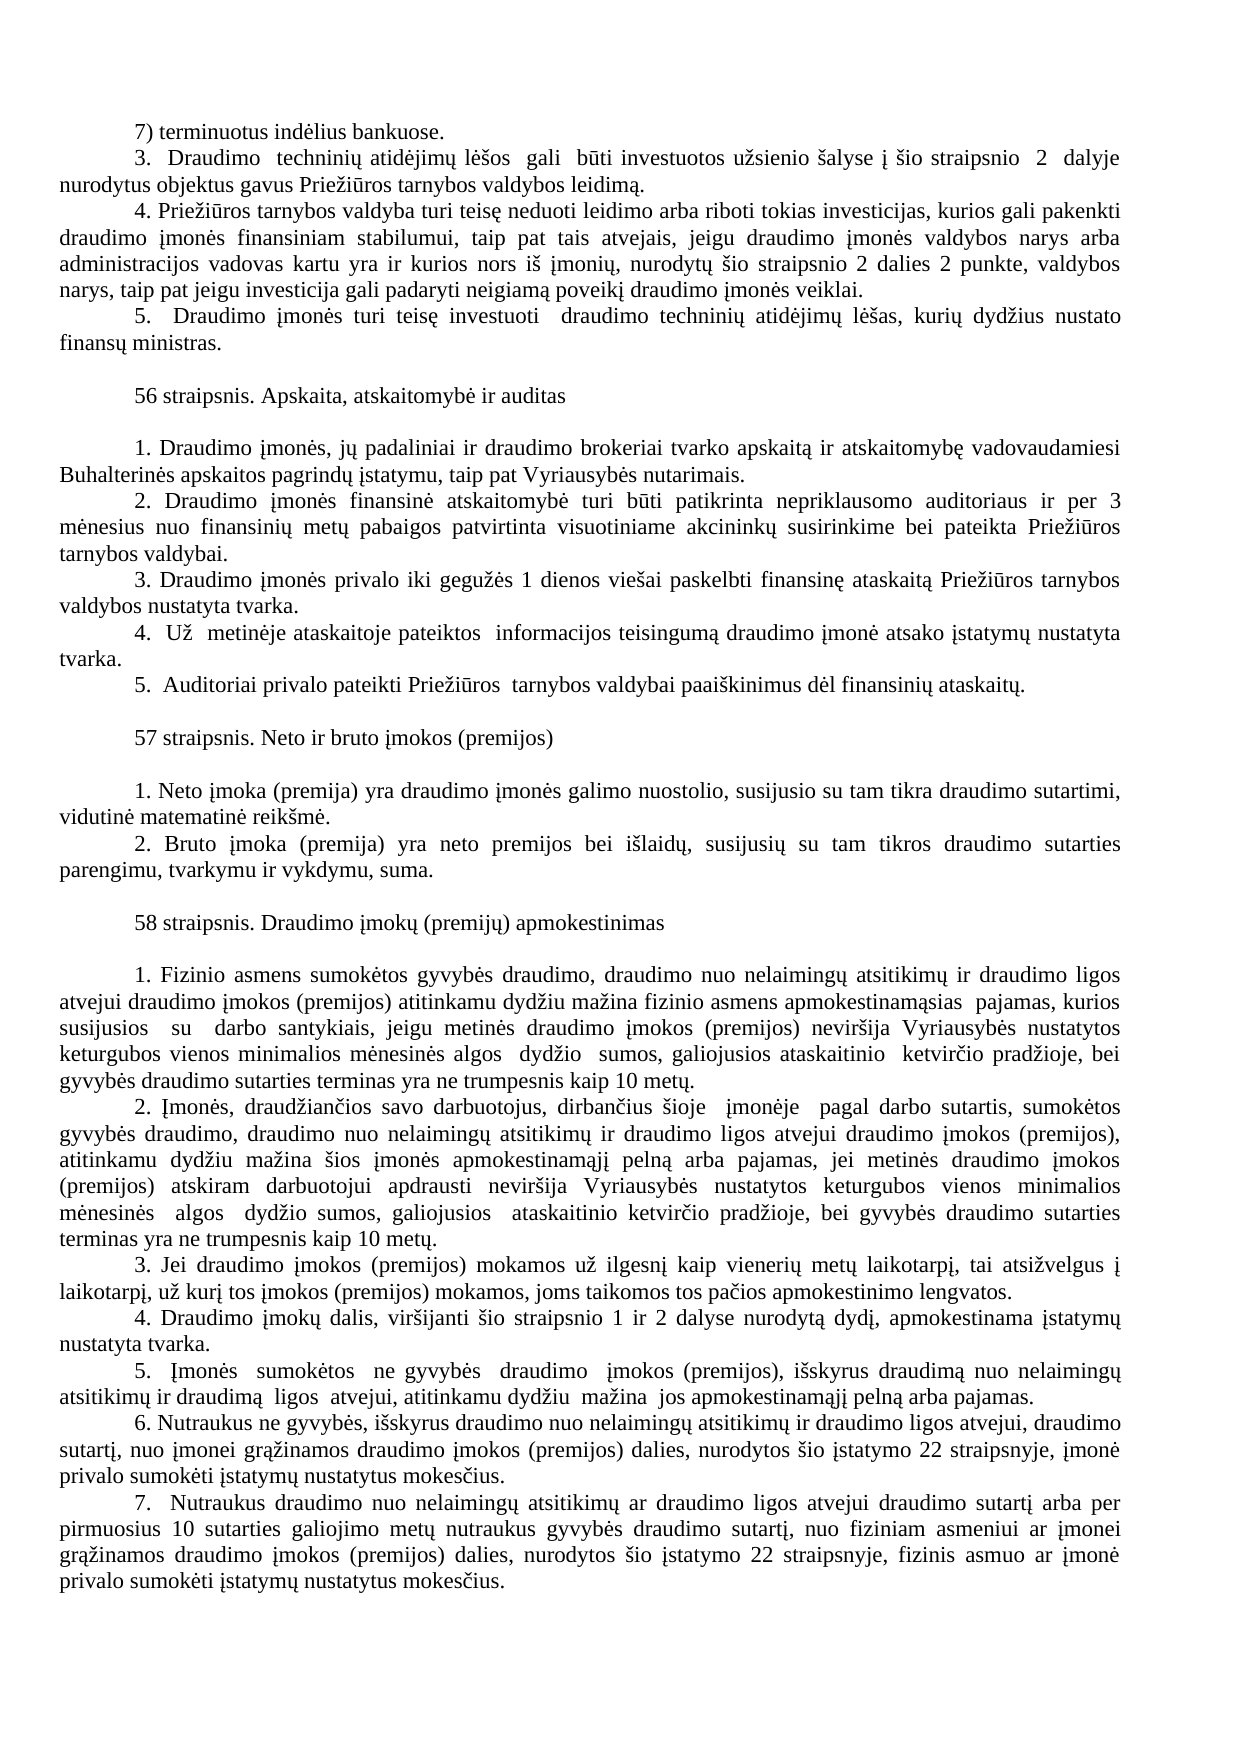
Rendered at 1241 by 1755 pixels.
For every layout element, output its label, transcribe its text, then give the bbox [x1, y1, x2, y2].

text 57 straipsnis. Neto ir bruto įmokos (premijos) [59, 724, 1122, 751]
text 2. Įmonės, draudžiančios savo darbuotojus, dirbančius šioje įmonėje pagal darbo sutartis, sumokėtos gyvybės draudimo, draudimo nuo nelaimingų atsitikimų ir draudimo ligos atvejui draudimo įmokos (premijos), atitinkamu dydžiu mažina šios įmonės apmokestinamąjį pelną arba pajamas, jei metinės draudimo įmokos (premijos) atskiram darbuotojui apdrausti neviršija Vyriausybės nustatytos keturgubos vienos minimalios mėnesinės algos dydžio sumos, galiojusios ataskaitinio ketvirčio pradžioje, bei gyvybės draudimo sutarties terminas yra ne trumpesnis kaip 10 metų. [59, 1093, 1122, 1251]
text 1. Draudimo įmonės, jų padaliniai ir draudimo brokeriai tvarko apskaitą ir atskaitomybę vadovaudamiesi Buhalterinės apskaitos pagrindų įstatymu, taip pat Vyriausybės nutarimais. [59, 434, 1122, 487]
text 4. Draudimo įmokų dalis, viršijanti šio straipsnio 1 ir 2 dalyse nurodytą dydį, apmokestinama įstatymų nustatyta tvarka. [59, 1304, 1122, 1357]
text 7) terminuotus indėlius bankuose. [59, 118, 1122, 144]
text 6. Nutraukus ne gyvybės, išskyrus draudimo nuo nelaimingų atsitikimų ir draudimo ligos atvejui, draudimo sutartį, nuo įmonei grąžinamos draudimo įmokos (premijos) dalies, nurodytos šio įstatymo 22 straipsnyje, įmonė privalo sumokėti įstatymų nustatytus mokesčius. [59, 1409, 1122, 1488]
text 3. Draudimo įmonės privalo iki gegužės 1 dienos viešai paskelbti finansinę ataskaitą Priežiūros tarnybos valdybos nustatyta tvarka. [59, 566, 1122, 619]
text 3. Draudimo techninių atidėjimų lėšos gali būti investuotos užsienio šalyse į šio straipsnio 2 dalyje nurodytus objektus gavus Priežiūros tarnybos valdybos leidimą. [59, 144, 1122, 197]
text 4. Priežiūros tarnybos valdyba turi teisę neduoti leidimo arba riboti tokias investicijas, kurios gali pakenkti draudimo įmonės finansiniam stabilumui, taip pat tais atvejais, jeigu draudimo įmonės valdybos narys arba administracijos vadovas kartu yra ir kurios nors iš įmonių, nurodytų šio straipsnio 2 dalies 2 punkte, valdybos narys, taip pat jeigu investicija gali padaryti neigiamą poveikį draudimo įmonės veiklai. [59, 197, 1122, 303]
text 56 straipsnis. Apskaita, atskaitomybė ir auditas [59, 382, 1122, 408]
text 4. Už metinėje ataskaitoje pateiktos informacijos teisingumą draudimo įmonė atsako įstatymų nustatyta tvarka. [59, 619, 1122, 672]
text 1. Fizinio asmens sumokėtos gyvybės draudimo, draudimo nuo nelaimingų atsitikimų ir draudimo ligos atvejui draudimo įmokos (premijos) atitinkamu dydžiu mažina fizinio asmens apmokestinamąsias pajamas, kurios susijusios su darbo santykiais, jeigu metinės draudimo įmokos (premijos) neviršija Vyriausybės nustatytos keturgubos vienos minimalios mėnesinės algos dydžio sumos, galiojusios ataskaitinio ketvirčio pradžioje, bei gyvybės draudimo sutarties terminas yra ne trumpesnis kaip 10 metų. [59, 961, 1122, 1093]
text 1. Neto įmoka (premija) yra draudimo įmonės galimo nuostolio, susijusio su tam tikra draudimo sutartimi, vidutinė matematinė reikšmė. [59, 777, 1122, 830]
text 5. Draudimo įmonės turi teisę investuoti draudimo techninių atidėjimų lėšas, kurių dydžius nustato finansų ministras. [59, 303, 1122, 355]
text 2. Draudimo įmonės finansinė atskaitomybė turi būti patikrinta nepriklausomo auditoriaus ir per 3 mėnesius nuo finansinių metų pabaigos patvirtinta visuotiniame akcininkų susirinkime bei pateikta Priežiūros tarnybos valdybai. [59, 487, 1122, 566]
text 7. Nutraukus draudimo nuo nelaimingų atsitikimų ar draudimo ligos atvejui draudimo sutartį arba per pirmuosius 10 sutarties galiojimo metų nutraukus gyvybės draudimo sutartį, nuo fiziniam asmeniui ar įmonei grąžinamos draudimo įmokos (premijos) dalies, nurodytos šio įstatymo 22 straipsnyje, fizinis asmuo ar įmonė privalo sumokėti įstatymų nustatytus mokesčius. [59, 1488, 1122, 1594]
text 5. Auditoriai privalo pateikti Priežiūros tarnybos valdybai paaiškinimus dėl finansinių ataskaitų. [59, 672, 1122, 698]
text 5. Įmonės sumokėtos ne gyvybės draudimo įmokos (premijos), išskyrus draudimą nuo nelaimingų atsitikimų ir draudimą ligos atvejui, atitinkamu dydžiu mažina jos apmokestinamąjį pelną arba pajamas. [59, 1357, 1122, 1409]
text 3. Jei draudimo įmokos (premijos) mokamos už ilgesnį kaip vienerių metų laikotarpį, tai atsižvelgus į laikotarpį, už kurį tos įmokos (premijos) mokamos, joms taikomos tos pačios apmokestinimo lengvatos. [59, 1251, 1122, 1304]
text 58 straipsnis. Draudimo įmokų (premijų) apmokestinimas [59, 909, 1122, 935]
text 2. Bruto įmoka (premija) yra neto premijos bei išlaidų, susijusių su tam tikros draudimo sutarties parengimu, tvarkymu ir vykdymu, suma. [59, 830, 1122, 882]
